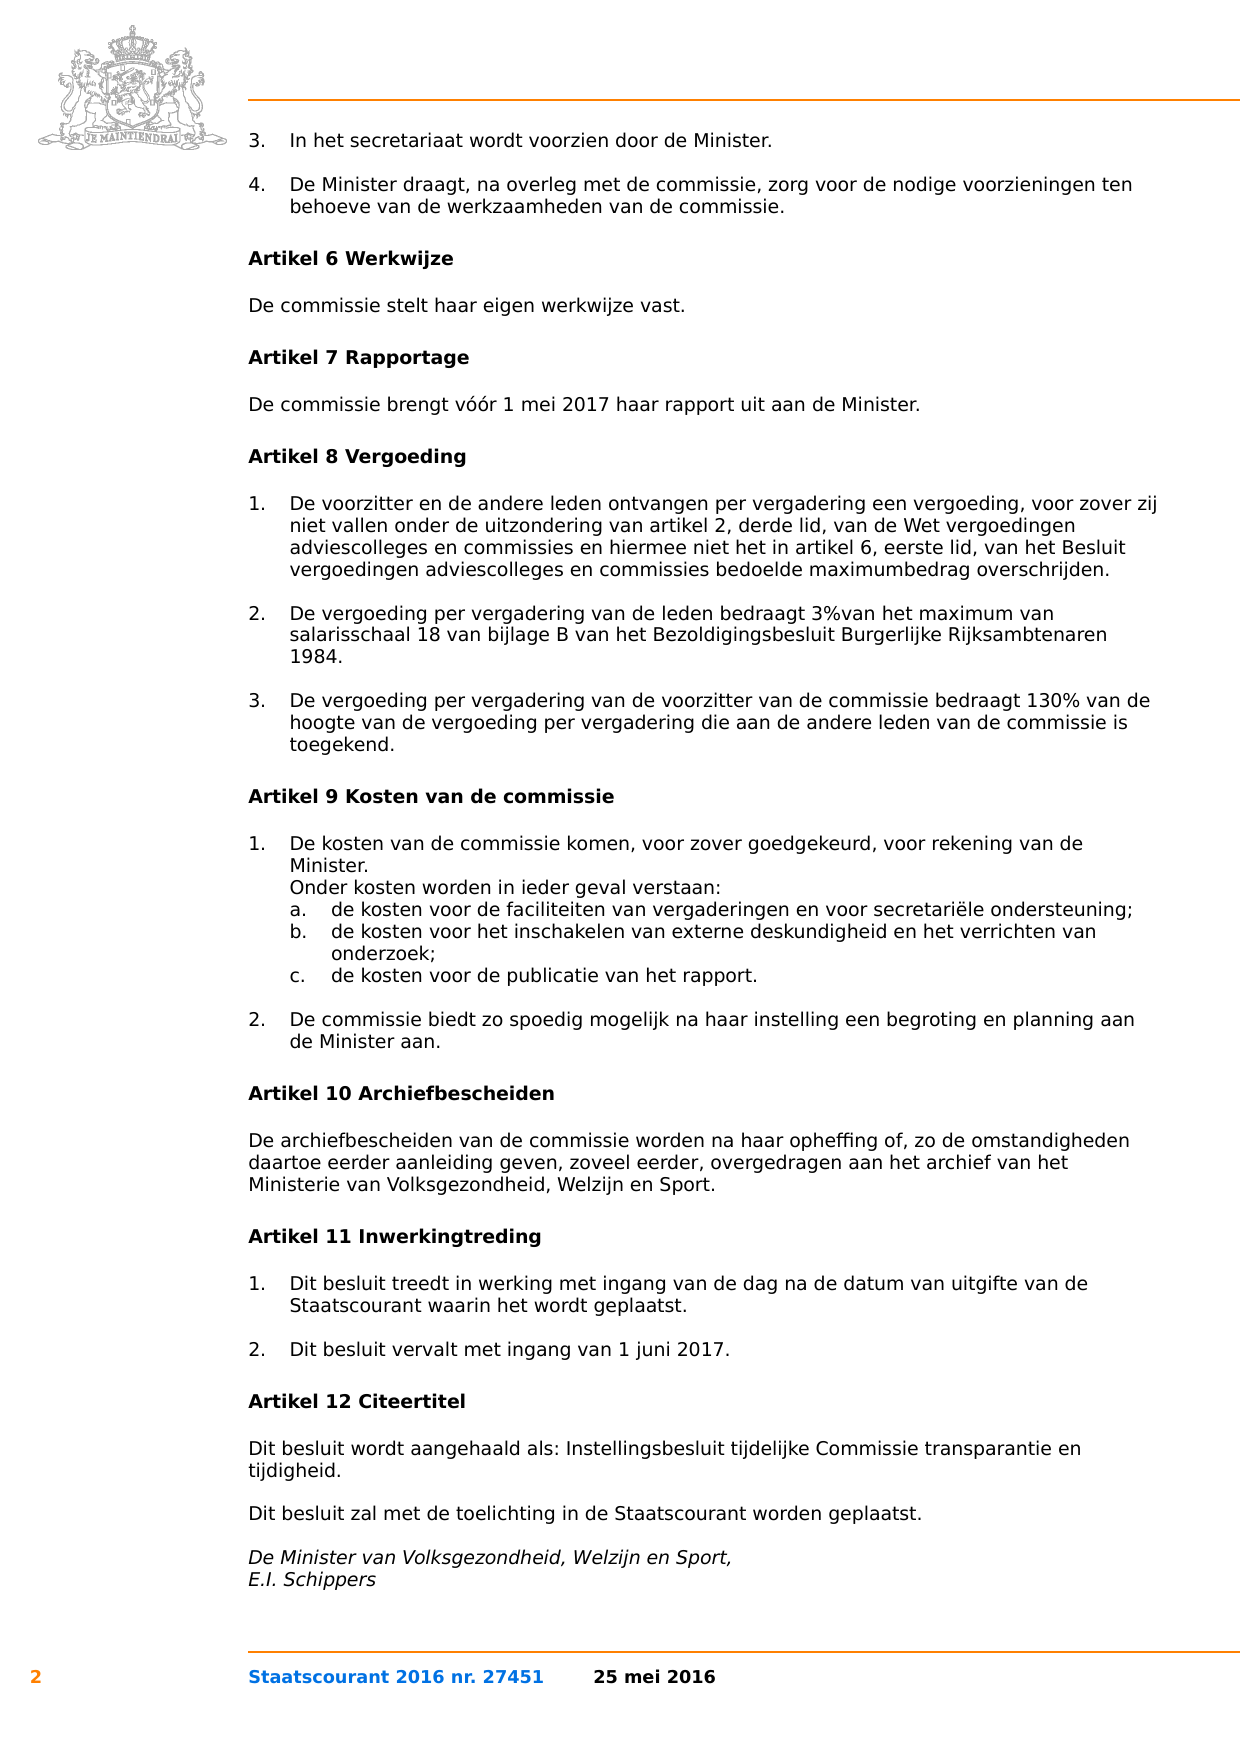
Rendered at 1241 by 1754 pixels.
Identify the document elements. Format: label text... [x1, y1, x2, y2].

text 1. Dit besluit treedt in werking met ingang van de dag na de datum van uitgifte van de Staatscourant waarin het wordt geplaatst. [248, 1273, 1163, 1317]
text 3. De vergoeding per vergadering van de voorzitter van de commissie bedraagt 130% van de hoogte van de vergoeding per vergadering die aan de andere leden van de commissie is toegekend. [248, 690, 1163, 756]
text De commissie stelt haar eigen werkwijze vast. [248, 295, 1163, 317]
subtitle Artikel 12 Citeertitel [248, 1391, 1163, 1412]
text 1. De kosten van de commissie komen, voor zover goedgekeurd, voor rekening van de Minister. [248, 833, 1163, 877]
text 4. De Minister draagt, na overleg met de commissie, zorg voor de nodige voorzieningen ten behoeve van de werkzaamheden van de commissie. [248, 174, 1163, 218]
subtitle Artikel 6 Werkwijze [248, 248, 1163, 270]
subtitle Artikel 8 Vergoeding [248, 446, 1163, 468]
text a. de kosten voor de faciliteiten van vergaderingen en voor secretariële ondersteuning; [289, 899, 1163, 921]
text c. de kosten voor de publicatie van het rapport. [289, 965, 1163, 987]
text De archiefbescheiden van de commissie worden na haar opheffing of, zo de omstandigheden daartoe eerder aanleiding geven, zoveel eerder, overgedragen aan het archief van het Ministerie van Volksgezondheid, Welzijn en Sport. [248, 1130, 1163, 1196]
subtitle Artikel 7 Rapportage [248, 347, 1163, 369]
subtitle Artikel 9 Kosten van de commissie [248, 786, 1163, 808]
subtitle Artikel 11 Inwerkingtreding [248, 1226, 1163, 1248]
text 2. Dit besluit vervalt met ingang van 1 juni 2017. [248, 1338, 1163, 1361]
text Onder kosten worden in ieder geval verstaan: [289, 877, 1163, 899]
picture [38, 25, 227, 150]
text 2. De commissie biedt zo spoedig mogelijk na haar instelling een begroting en planning aan de Minister aan. [248, 1009, 1163, 1053]
text b. de kosten voor het inschakelen van externe deskundigheid en het verrichten van onderzoek; [289, 921, 1163, 965]
text 3. In het secretariaat wordt voorzien door de Minister. [248, 130, 1163, 152]
text 2. De vergoeding per vergadering van de leden bedraagt 3%van het maximum van salarisschaal 18 van bijlage B van het Bezoldigingsbesluit Burgerlijke Rijksambtenaren 1984. [248, 602, 1163, 668]
text Dit besluit zal met de toelichting in de Staatscourant worden geplaatst. [248, 1503, 1163, 1525]
text Dit besluit wordt aangehaald als: Instellingsbesluit tijdelijke Commissie transparantie en tijdigheid. [248, 1437, 1163, 1481]
subtitle Artikel 10 Archiefbescheiden [248, 1083, 1163, 1105]
text De Minister van Volksgezondheid, Welzijn en Sport, E.I. Schippers [248, 1547, 1163, 1591]
text De commissie brengt vóór 1 mei 2017 haar rapport uit aan de Minister. [248, 394, 1163, 416]
text 1. De voorzitter en de andere leden ontvangen per vergadering een vergoeding, voor zover zij niet vallen onder de uitzondering van artikel 2, derde lid, van de Wet vergoedingen adviescolleges en commissies en hiermee niet het in artikel 6, eerste lid, van het Besluit vergoedingen adviescolleges en commissies bedoelde maximumbedrag overschrijden. [248, 493, 1163, 581]
